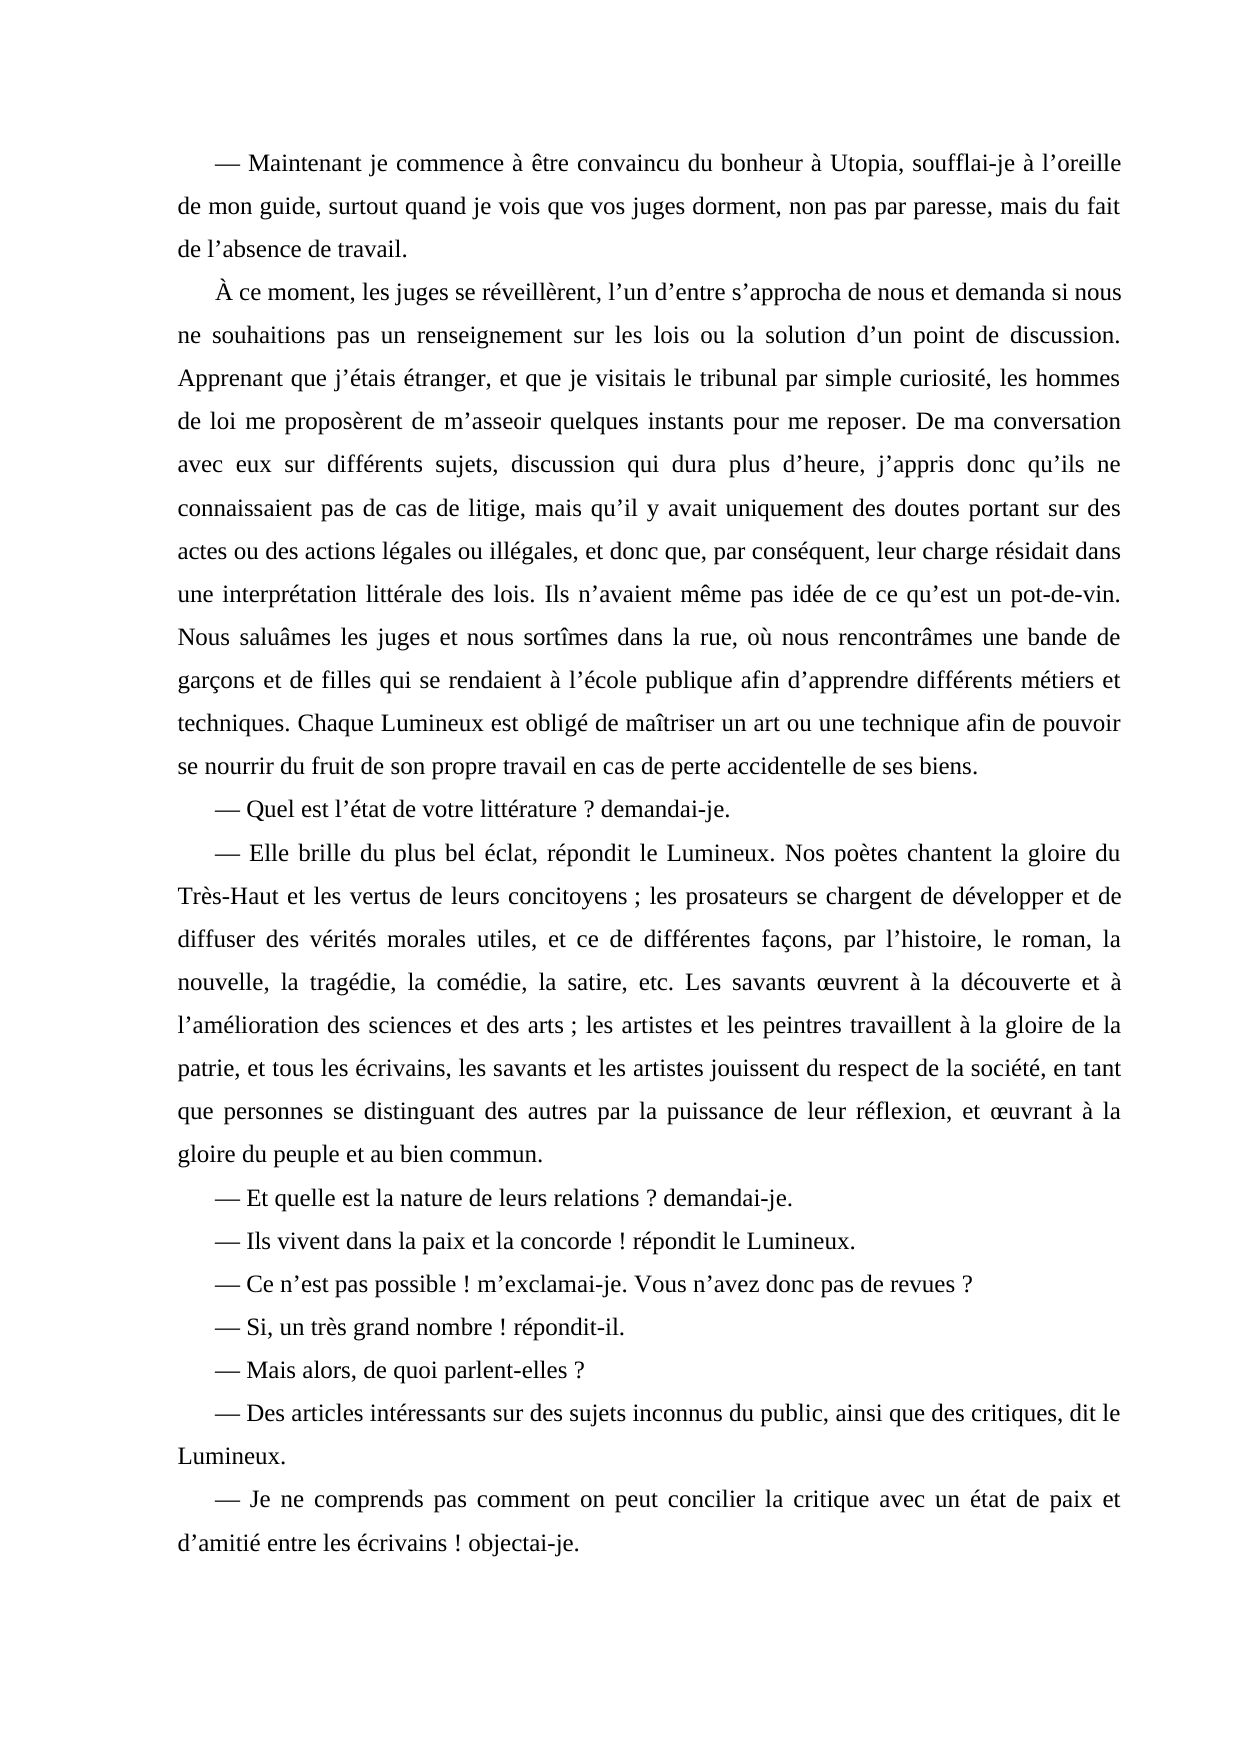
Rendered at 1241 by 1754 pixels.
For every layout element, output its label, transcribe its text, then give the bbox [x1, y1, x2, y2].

text — Je ne comprends pas comment on peut concilier la critique avec un état de paix et d’amitié entre les écrivains ! objectai-je. [177, 1484, 1122, 1556]
text — Elle brille du plus bel éclat, répondit le Lumineux. Nos poètes chantent la gloire du Très-Haut et les vertus de leurs concitoyens ; les prosateurs se chargent de développer et de diffuser des vérités morales utiles, et ce de différentes façons, par l’histoire, le roman, la nouvelle, la tragédie, la comédie, la satire, etc. Les savants œuvrent à la découverte et à l’amélioration des sciences et des arts ; les artistes et les peintres travaillent à la gloire de la patrie, et tous les écrivains, les savants et les artistes jouissent du respect de la société, en tant que personnes se distinguant des autres par la puissance de leur réflexion, et œuvrant à la gloire du peuple et au bien commun. [177, 838, 1122, 1168]
text — Et quelle est la nature de leurs relations ? demandai-je. [177, 1183, 1122, 1211]
text — Des articles intéressants sur des sujets inconnus du public, ainsi que des critiques, dit le Lumineux. [177, 1398, 1122, 1470]
text — Ils vivent dans la paix et la concorde ! répondit le Lumineux. [177, 1226, 1122, 1254]
text À ce moment, les juges se réveillèrent, l’un d’entre s’approcha de nous et demanda si nous ne souhaitions pas un renseignement sur les lois ou la solution d’un point de discussion. Apprenant que j’étais étranger, et que je visitais le tribunal par simple curiosité, les hommes de loi me proposèrent de m’asseoir quelques instants pour me reposer. De ma conversation avec eux sur différents sujets, discussion qui dura plus d’heure, j’appris donc qu’ils ne connaissaient pas de cas de litige, mais qu’il y avait uniquement des doutes portant sur des actes ou des actions légales ou illégales, et donc que, par conséquent, leur charge résidait dans une interprétation littérale des lois. Ils n’avaient même pas idée de ce qu’est un pot-de-vin. Nous saluâmes les juges et nous sortîmes dans la rue, où nous rencontrâmes une bande de garçons et de filles qui se rendaient à l’école publique afin d’apprendre différents métiers et techniques. Chaque Lumineux est obligé de maîtriser un art ou une technique afin de pouvoir se nourrir du fruit de son propre travail en cas de perte accidentelle de ses biens. [177, 277, 1122, 780]
text — Si, un très grand nombre ! répondit-il. [177, 1312, 1122, 1341]
text — Mais alors, de quoi parlent-elles ? [177, 1355, 1122, 1384]
text — Maintenant je commence à être convaincu du bonheur à Utopia, soufflai-je à l’oreille de mon guide, surtout quand je vois que vos juges dorment, non pas par paresse, mais du fait de l’absence de travail. [177, 148, 1122, 263]
text — Quel est l’état de votre littérature ? demandai-je. [177, 794, 1122, 823]
text — Ce n’est pas possible ! m’exclamai-je. Vous n’avez donc pas de revues ? [177, 1269, 1122, 1298]
